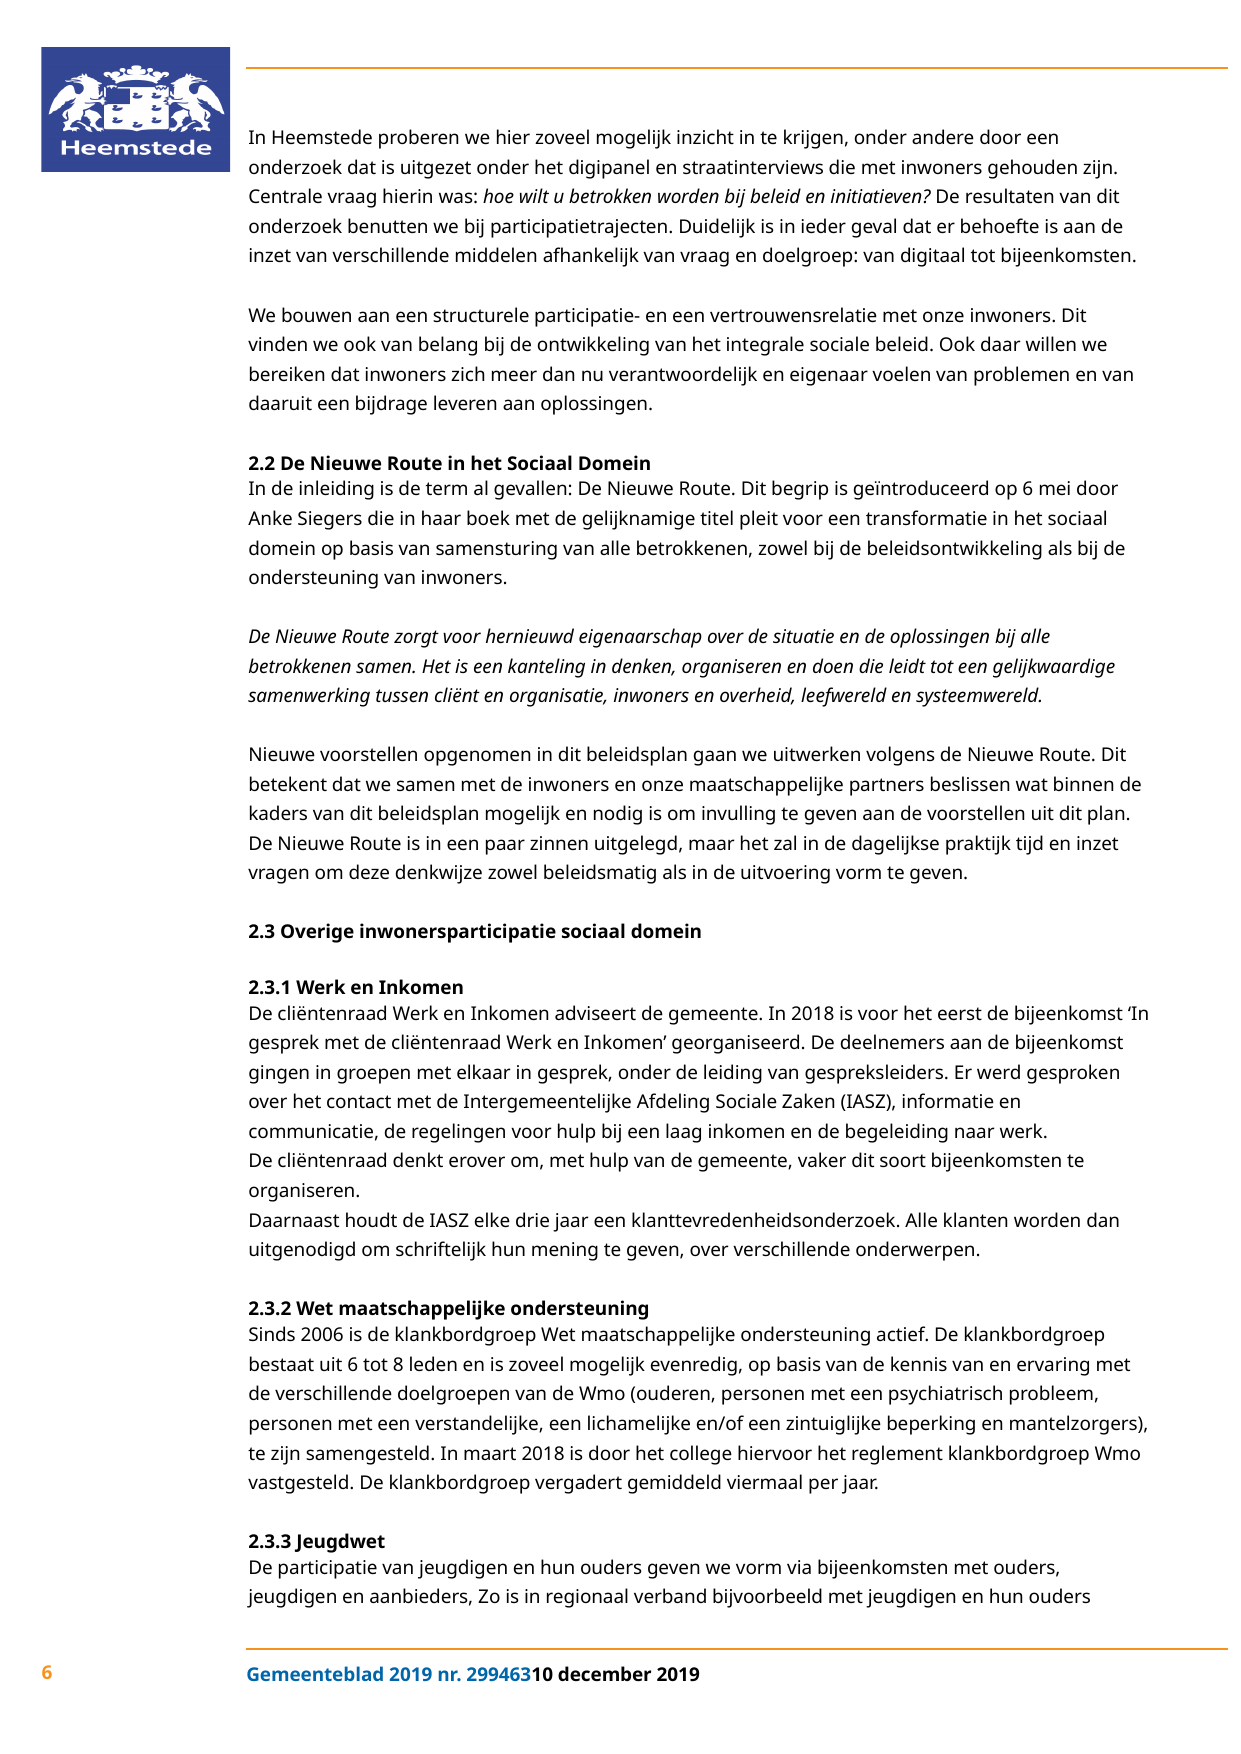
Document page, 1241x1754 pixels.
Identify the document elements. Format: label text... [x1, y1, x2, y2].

text Nieuwe voorstellen opgenomen in dit beleidsplan gaan we uitwerken volgens de Nieuwe Route. Dit betekent dat we samen met de inwoners en onze maatschappelijke partners beslissen wat binnen de kaders van dit beleidsplan mogelijk en nodig is om invulling te geven aan de voorstellen uit dit plan. [248, 741, 1152, 826]
text Daarnaast houdt de IASZ elke drie jaar een klanttevredenheidsonderzoek. Alle klanten worden dan uitgenodigd om schriftelijk hun mening te geven, over verschillende onderwerpen. [248, 1207, 1152, 1262]
text De cliëntenraad Werk en Inkomen adviseert de gemeente. In 2018 is voor het eerst de bijeenkomst ‘In gesprek met de cliëntenraad Werk en Inkomen’ georganiseerd. De deelnemers aan de bijeenkomst gingen in groepen met elkaar in gesprek, onder de leiding van gespreksleiders. Er werd gesproken over het contact met de Intergemeentelijke Afdeling Sociale Zaken (IASZ), informatie en communicatie, de regelingen voor hulp bij een laag inkomen en de begeleiding naar werk. [248, 1000, 1152, 1144]
text De Nieuwe Route is in een paar zinnen uitgelegd, maar het zal in de dagelijkse praktijk tijd en inzet vragen om deze denkwijze zowel beleidsmatig als in de uitvoering vorm te geven. [248, 830, 1152, 885]
text De participatie van jeugdigen en hun ouders geven we vorm via bijeenkomsten met ouders, jeugdigen en aanbieders, Zo is in regionaal verband bijvoorbeeld met jeugdigen en hun ouders [248, 1554, 1152, 1609]
text In de inleiding is de term al gevallen: De Nieuwe Route. Dit begrip is geïntroduceerd op 6 mei door Anke Siegers die in haar boek met de gelijknamige titel pleit voor een transformatie in het sociaal domein op basis van samensturing van alle betrokkenen, zowel bij de beleidsontwikkeling als bij de ondersteuning van inwoners. [248, 476, 1152, 590]
text 2.3.3 Jeugdwet [248, 1528, 1152, 1554]
text 2.2 De Nieuwe Route in het Sociaal Domein [248, 450, 1152, 476]
text 2.3.1 Werk en Inkomen [248, 974, 1152, 1000]
text Sinds 2006 is de klankbordgroep Wet maatschappelijke ondersteuning actief. De klankbordgroep bestaat uit 6 tot 8 leden en is zoveel mogelijk evenredig, op basis van de kennis van en ervaring met de verschillende doelgroepen van de Wmo (ouderen, personen met een psychiatrisch probleem, personen met een verstandelijke, een lichamelijke en/of een zintuiglijke beperking en mantelzorgers), te zijn samengesteld. In maart 2018 is door het college hiervoor het reglement klankbordgroep Wmo vastgesteld. De klankbordgroep vergadert gemiddeld viermaal per jaar. [248, 1321, 1152, 1495]
text 2.3 Overige inwonersparticipatie sociaal domein [248, 919, 1152, 944]
picture [41, 47, 231, 172]
text In Heemstede proberen we hier zoveel mogelijk inzicht in te krijgen, onder andere door een onderzoek dat is uitgezet onder het digipanel en straatinterviews die met inwoners gehouden zijn. Centrale vraag hierin was: hoe wilt u betrokken worden bij beleid en initiatieven? De resultaten van dit onderzoek benutten we bij participatietrajecten. Duidelijk is in ieder geval dat er behoefte is aan de inzet van verschillende middelen afhankelijk van vraag en doelgroep: van digitaal tot bijeenkomsten. [248, 124, 1152, 268]
table_header De Nieuwe Route zorgt voor hernieuwd eigenaarschap over de situatie en de oplossingen bij alle betrokkenen samen. Het is een kanteling in denken, organiseren en doen die leidt tot een gelijkwaardige samenwerking tussen cliënt en organisatie, inwoners en overheid, leefwereld en systeemwereld. [248, 624, 1152, 708]
text De cliëntenraad denkt erover om, met hulp van de gemeente, vaker dit soort bijeenkomsten te organiseren. [248, 1148, 1152, 1203]
text We bouwen aan een structurele participatie- en een vertrouwensrelatie met onze inwoners. Dit vinden we ook van belang bij de ontwikkeling van het integrale sociale beleid. Ook daar willen we bereiken dat inwoners zich meer dan nu verantwoordelijk en eigenaar voelen van problemen en van daaruit een bijdrage leveren aan oplossingen. [248, 302, 1152, 416]
text 2.3.2 Wet maatschappelijke ondersteuning [248, 1296, 1152, 1321]
